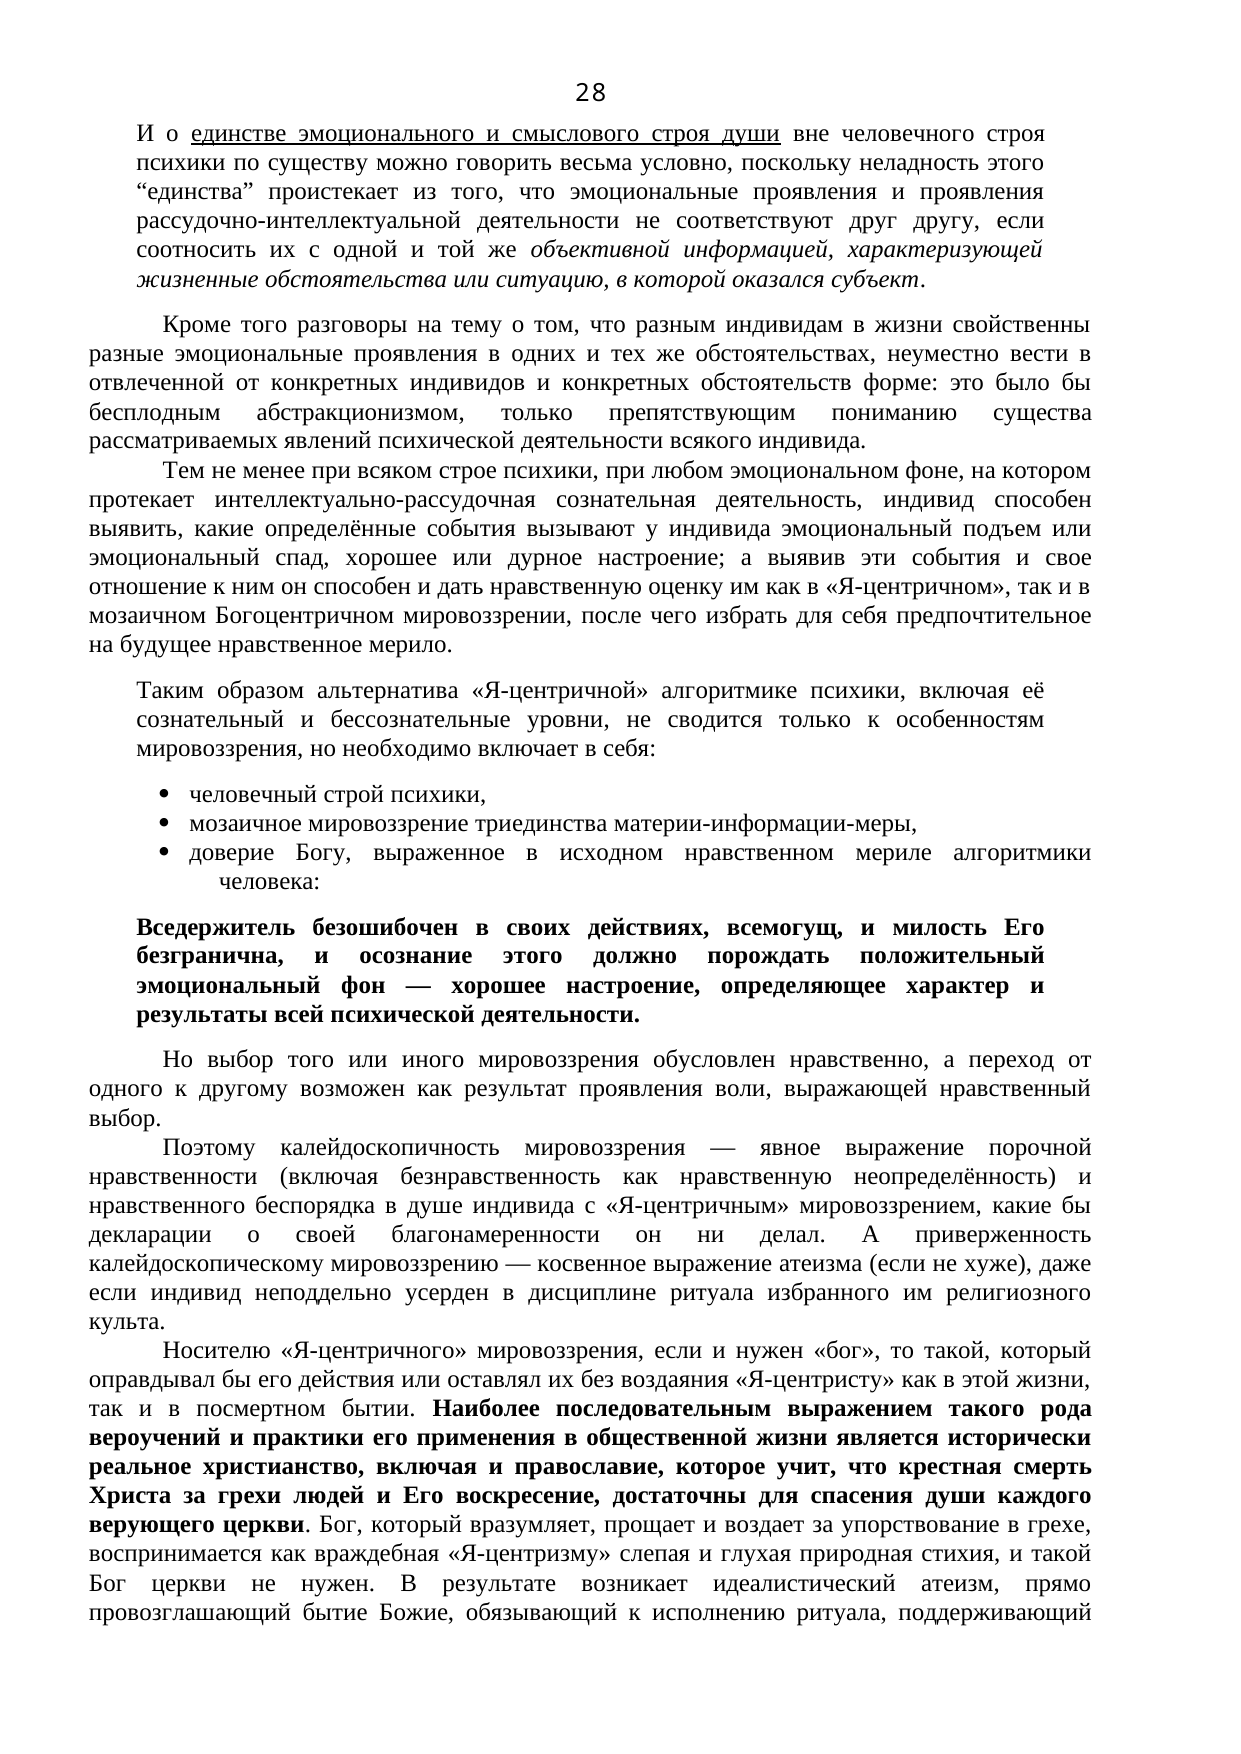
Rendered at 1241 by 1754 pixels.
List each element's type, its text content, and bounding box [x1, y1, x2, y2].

list мозаичное мировоззрение триединства материи-информации-меры, [159, 807, 1092, 837]
list человечный строй психики, [159, 778, 1092, 807]
text Тем не менее при всяком строе психики, при любом эмоциональном фоне, на котором протекает интеллектуально-рассудочная сознательная деятельность, индивид способен выявить, какие определённые события вызывают у индивида эмоциональный подъем или эмоциональный спад, хорошее или дурное настроение; а выявив эти события и свое отношение к ним он способен и дать нравственную оценку им как в «Я-центричном», так и в мозаичном Богоцентричном мировоззрении, после чего избрать для себя предпочтительное на будущее нравственное мерило. [89, 454, 1092, 658]
list доверие Богу, выраженное в исходном нравственном мериле алгоритмики человека: [159, 837, 1092, 895]
text И о единстве эмоционального и смыслового строя души вне человечного строя психики по существу можно говорить весьма условно, поскольку неладность этого “единства” проистекает из того, что эмоциональные проявления и проявления рассудочно-интеллектуальной деятельности не соответствуют друг другу, если соотносить их с одной и той же объективной информацией, характеризующей жизненные обстоятельства или ситуацию, в которой оказался субъект. [136, 118, 1045, 292]
text Но выбор того или иного мировоззрения обусловлен нравственно, а переход от одного к другому возможен как результат проявления воли, выражающей нравственный выбор. [89, 1044, 1092, 1131]
text Кроме того разговоры на тему о том, что разным индивидам в жизни свойственны разные эмоциональные проявления в одних и тех же обстоятельствах, неуместно вести в отвлеченной от конкретных индивидов и конкретных обстоятельств форме: это было бы бесплодным абстракционизмом, только препятствующим пониманию существа рассматриваемых явлений психической деятельности всякого индивида. [89, 309, 1092, 454]
text Поэтому калейдоскопичность мировоззрения — явное выражение порочной нравственности (включая безнравственность как нравственную неопределённость) и нравственного беспорядка в душе индивида с «Я-центричным» мировоззрением, какие бы декларации о своей благонамеренности он ни делал. А приверженность калейдоскопическому мировоззрению — косвенное выражение атеизма (если не хуже), даже если индивид неподдельно усерден в дисциплине ритуала избранного им религиозного культа. [89, 1131, 1092, 1335]
text Таким образом альтернатива «Я-центричной» алгоритмике психики, включая её сознательный и бессознательные уровни, не сводится только к особенностям мировоззрения, но необходимо включает в себя: [136, 674, 1045, 762]
text Вседержитель безошибочен в своих действиях, всемогущ, и милость Его безгранична, и осознание этого должно порождать положительный эмоциональный фон — хорошее настроение, определяющее характер и результаты всей психической деятельности. [136, 911, 1045, 1028]
text Носителю «Я-центричного» мировоззрения, если и нужен «бог», то такой, который оправдывал бы его действия или оставлял их без воздаяния «Я-центристу» как в этой жизни, так и в посмертном бытии. Наиболее последовательным выражением такого рода вероучений и практики его применения в общественной жизни является исторически реальное христианство, включая и православие, которое учит, что крестная смерть Христа за грехи людей и Его воскресение, достаточны для спасения души каждого верующего церкви. Бог, который вразумляет, прощает и воздает за упорствование в грехе, воспринимается как враждебная «Я-центризму» слепая и глухая природная стихия, и такой Бог церкви не нужен. В результате возникает идеалистический атеизм, прямо провозглашающий бытие Божие, обязывающий к исполнению ритуала, поддерживающий [89, 1335, 1092, 1626]
